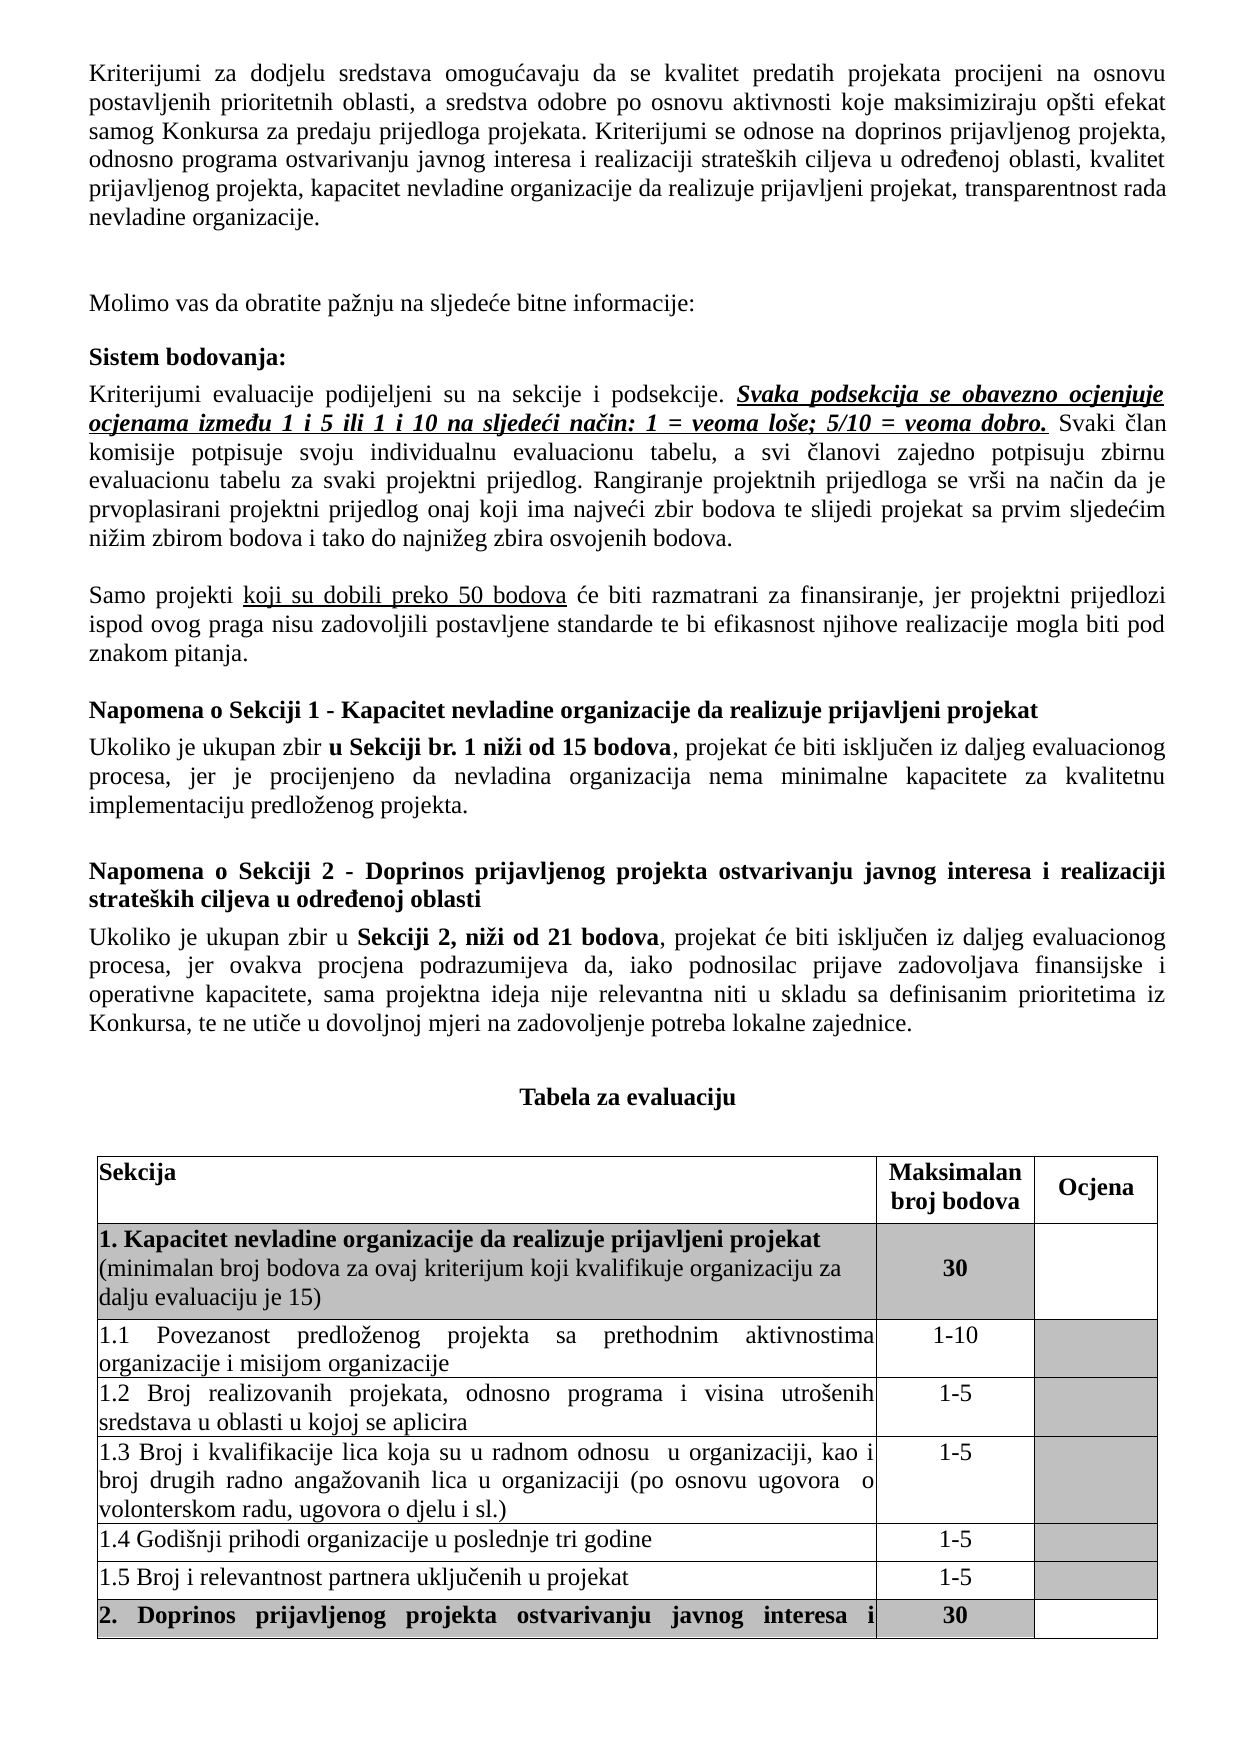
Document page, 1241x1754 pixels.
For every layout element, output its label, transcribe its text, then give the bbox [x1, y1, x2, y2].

table_cell 1-5 [877, 1437, 1034, 1523]
text Kriterijumi za dodjelu sredstava omogućavaju da se kvalitet predatih projekata procijeni na osnovu postavljenih prioritetnih oblasti, a sredstva odobre po osnovu aktivnosti koje maksimiziraju opšti efekat samog Konkursa za predaju prijedloga projekata. Kriterijumi se odnose na doprinos prijavljenog projekta, odnosno programa ostvarivanju javnog interesa i realizaciji strateških ciljeva u određenoj oblasti, kvalitet prijavljenog projekta, kapacitet nevladine organizacije da realizuje prijavljeni projekat, transparentnost rada nevladine organizacije. [89, 58, 1167, 231]
table_cell 30 [877, 1600, 1034, 1637]
table_cell 1.1 Povezanost predloženog projekta sa prethodnim aktivnostima organizacije i misijom organizacije [98, 1320, 876, 1377]
table_cell 1.4 Godišnji prihodi organizacije u poslednje tri godine [98, 1524, 876, 1561]
text Samo projekti koji su dobili preko 50 bodova će biti razmatrani za finansiranje, jer projektni prijedlozi ispod ovog praga nisu zadovoljili postavljene standarde te bi efikasnost njihove realizacije mogla biti pod znakom pitanja. [89, 580, 1167, 667]
table_cell [1035, 1320, 1157, 1377]
table_cell 1.2 Broj realizovanih projekata, odnosno programa i visina utrošenih sredstava u oblasti u kojoj se aplicira [98, 1378, 876, 1436]
text Sistem bodovanja: [89, 342, 1167, 371]
table_cell 1.5 Broj i relevantnost partnera uključenih u projekat [98, 1562, 876, 1599]
table_cell [1035, 1600, 1157, 1637]
table_cell [1035, 1224, 1157, 1319]
text Tabela za evaluaciju [89, 1082, 1167, 1111]
table_cell 30 [877, 1224, 1034, 1319]
table_cell 1-5 [877, 1378, 1034, 1436]
table_cell 2. Doprinos prijavljenog projekta ostvarivanju javnog interesa i [98, 1600, 876, 1637]
table_header Sekcija [98, 1157, 876, 1223]
text Kriterijumi evaluacije podijeljeni su na sekcije i podsekcije. Svaka podsekcija se obavezno ocjenjuje ocjenama između 1 i 5 ili 1 i 10 na sljedeći način: 1 = veoma loše; 5/10 = veoma dobro. Svaki član komisije potpisuje svoju individualnu evaluacionu tabelu, a svi članovi zajedno potpisuju zbirnu evaluacionu tabelu za svaki projektni prijedlog. Rangiranje projektnih prijedloga se vrši na način da je prvoplasirani projektni prijedlog onaj koji ima najveći zbir bodova te slijedi projekat sa prvim sljedećim nižim zbirom bodova i tako do najnižeg zbira osvojenih bodova. [89, 379, 1167, 552]
text Napomena o Sekciji 2 - Doprinos prijavljenog projekta ostvarivanju javnog interesa i realizaciji strateških ciljeva u određenoj oblasti [89, 856, 1167, 913]
table_header Maksimalan broj bodova [877, 1157, 1034, 1223]
text Ukoliko je ukupan zbir u Sekciji br. 1 niži od 15 bodova, projekat će biti isključen iz daljeg evaluacionog procesa, jer je procijenjeno da nevladina organizacija nema minimalne kapacitete za kvalitetnu implementaciju predloženog projekta. [89, 732, 1167, 819]
text Molimo vas da obratite pažnju na sljedeće bitne informacije: [89, 288, 1167, 317]
table_cell 1-10 [877, 1320, 1034, 1377]
table_cell [1035, 1378, 1157, 1436]
table_cell 1-5 [877, 1562, 1034, 1599]
table_cell [1035, 1524, 1157, 1561]
table_header Ocjena [1035, 1157, 1157, 1223]
text Ukoliko je ukupan zbir u Sekciji 2, niži od 21 bodova, projekat će biti isključen iz daljeg evaluacionog procesa, jer ovakva procjena podrazumijeva da, iako podnosilac prijave zadovoljava finansijske i operativne kapacitete, sama projektna ideja nije relevantna niti u skladu sa definisanim prioritetima iz Konkursa, te ne utiče u dovoljnoj mjeri na zadovoljenje potreba lokalne zajednice. [89, 922, 1167, 1037]
text Napomena o Sekciji 1 - Kapacitet nevladine organizacije da realizuje prijavljeni projekat [89, 695, 1167, 724]
table_cell 1.3 Broj i kvalifikacije lica koja su u radnom odnosu u organizaciji, kao i broj drugih radno angažovanih lica u organizaciji (po osnovu ugovora o volonterskom radu, ugovora o djelu i sl.) [98, 1437, 876, 1523]
table_cell 1-5 [877, 1524, 1034, 1561]
table_cell [1035, 1437, 1157, 1523]
table_cell 1. Kapacitet nevladine organizacije da realizuje prijavljeni projekat (minimalan broj bodova za ovaj kriterijum koji kvalifikuje organizaciju za dalju evaluaciju je 15) [98, 1224, 876, 1319]
table_cell [1035, 1562, 1157, 1599]
